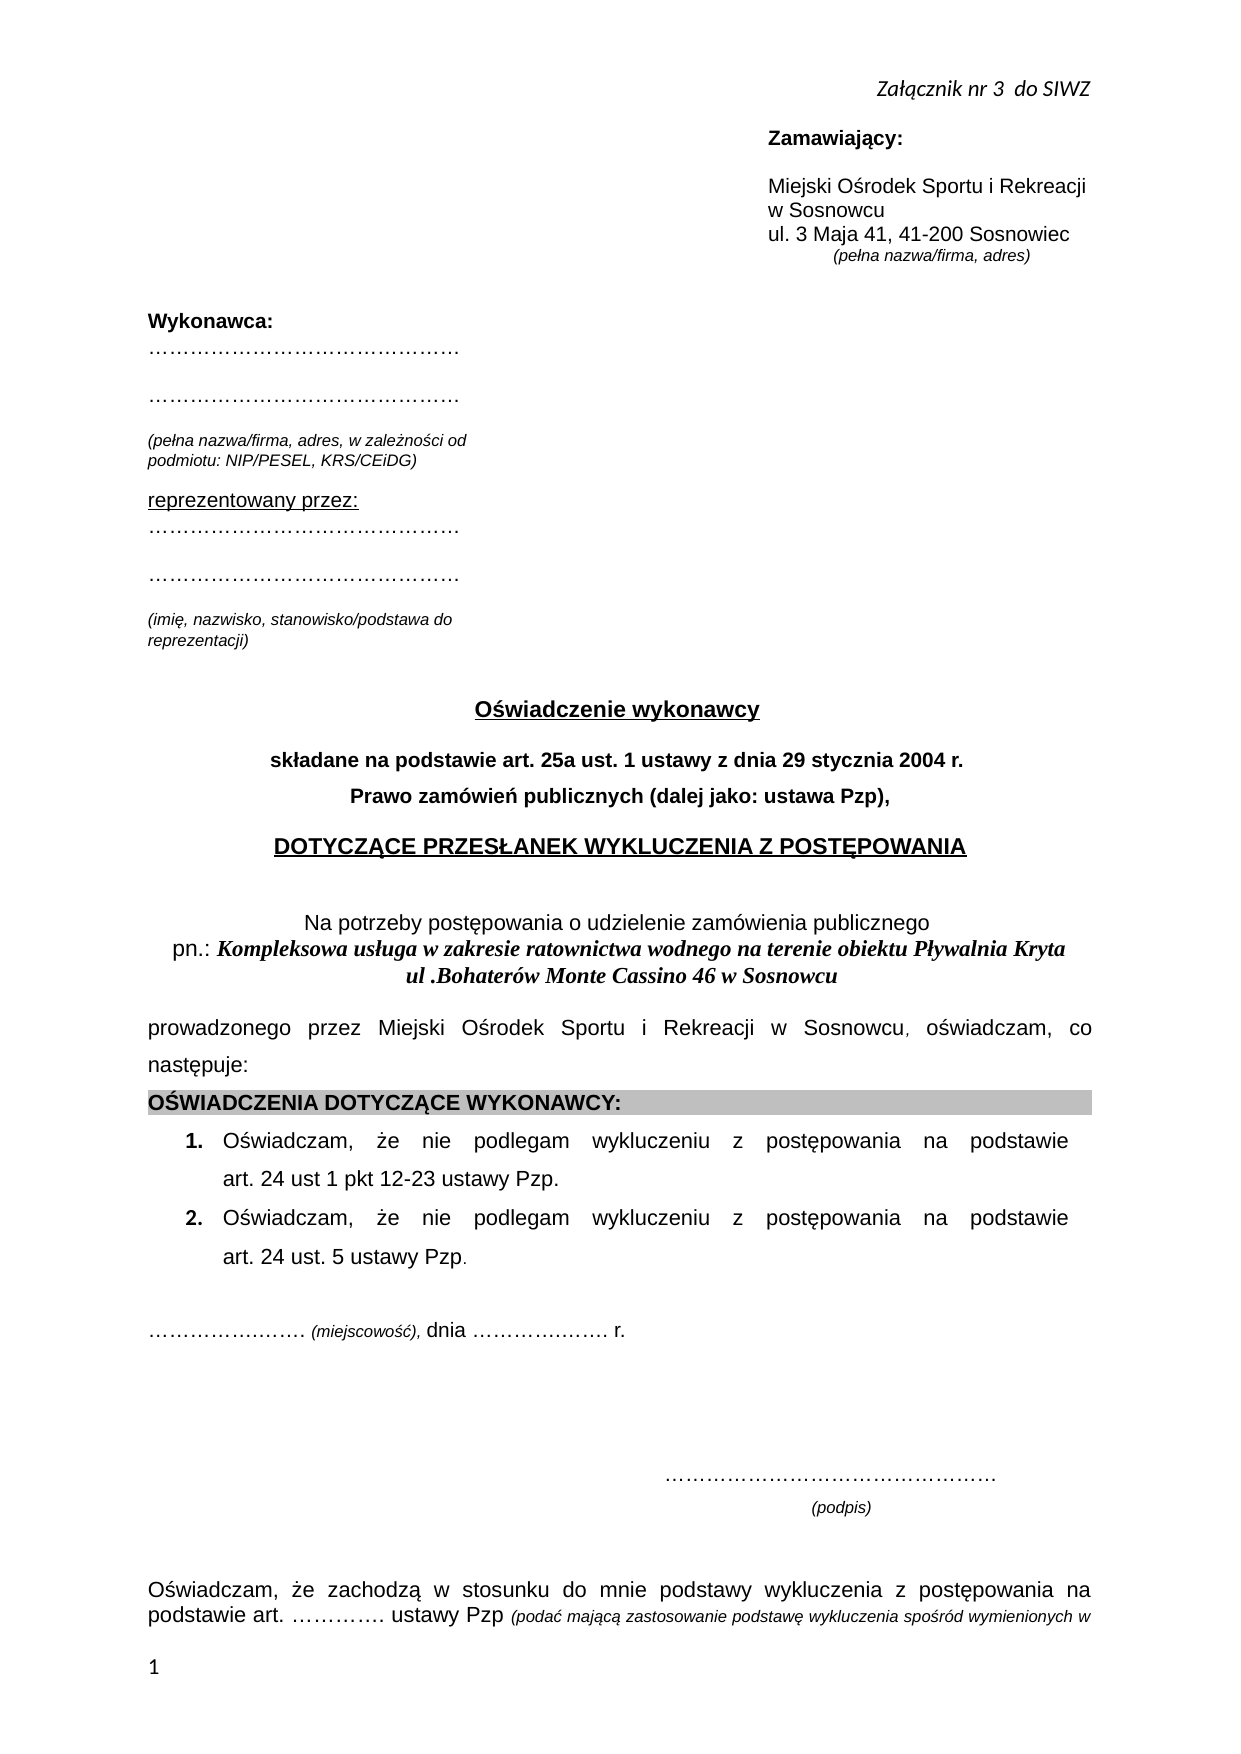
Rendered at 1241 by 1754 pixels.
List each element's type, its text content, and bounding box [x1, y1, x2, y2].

text ul. 3 Maja 41, 41-200 Sosnowiec [768, 222, 1092, 246]
text ……………………………………………………………………………… [148, 514, 472, 586]
text (imię, nazwisko, stanowisko/podstawa do reprezentacji) [148, 610, 472, 650]
text Na potrzeby postępowania o udzielenie zamówienia publicznego pn.: Kompleksowa usługa w zakresie ratownictwa wodnego na terenie obiektu Pływalnia Kryta [148, 910, 1092, 962]
text Oświadczam, że zachodzą w stosunku do mnie podstawy wykluczenia z postępowania na podstawie art. …………. ustawy Pzp (podać mającą zastosowanie podstawę wykluczenia spośród wymienionych w [148, 1577, 1092, 1627]
text składane na podstawie art. 25a ust. 1 ustawy z dnia 29 stycznia 2004 r. [148, 748, 1092, 772]
text Zamawiający: [694, 126, 1092, 150]
text Miejski Ośrodek Sportu i Rekreacji w Sosnowcu [768, 174, 1092, 222]
text (pełna nazwa/firma, adres, w zależności od podmiotu: NIP/PESEL, KRS/CEiDG) [148, 430, 472, 470]
text DOTYCZĄCE PRZESŁANEK WYKLUCZENIA Z POSTĘPOWANIA [148, 833, 1092, 859]
list Oświadczam, że nie podlegam wykluczeniu z postępowania na podstawie art. 24 ust. 5 ustawy Pzp. [185, 1203, 1092, 1269]
text OŚWIADCZENIA DOTYCZĄCE WYKONAWCY: [148, 1090, 1092, 1115]
text reprezentowany przez: [148, 488, 1092, 512]
text ………………………………………… [148, 1462, 1092, 1486]
text (podpis) [738, 1497, 1092, 1517]
list Oświadczam, że nie podlegam wykluczeniu z postępowania na podstawie art. 24 ust 1 pkt 12-23 ustawy Pzp. [185, 1128, 1092, 1191]
text ul .Bohaterów Monte Cassino 46 w Sosnowcu [148, 962, 1092, 988]
text Wykonawca: [148, 309, 1092, 333]
text Prawo zamówień publicznych (dalej jako: ustawa Pzp), [148, 784, 1092, 808]
text …………….……. (miejscowość), dnia ………….……. r. [148, 1318, 1092, 1342]
text (pełna nazwa/firma, adres) [768, 246, 1092, 265]
text ……………………………………………………………………………… [148, 334, 472, 406]
text Oświadczenie wykonawcy [148, 696, 1092, 723]
text prowadzonego przez Miejski Ośrodek Sportu i Rekreacji w Sosnowcu, oświadczam, co następuje: [148, 1014, 1092, 1077]
